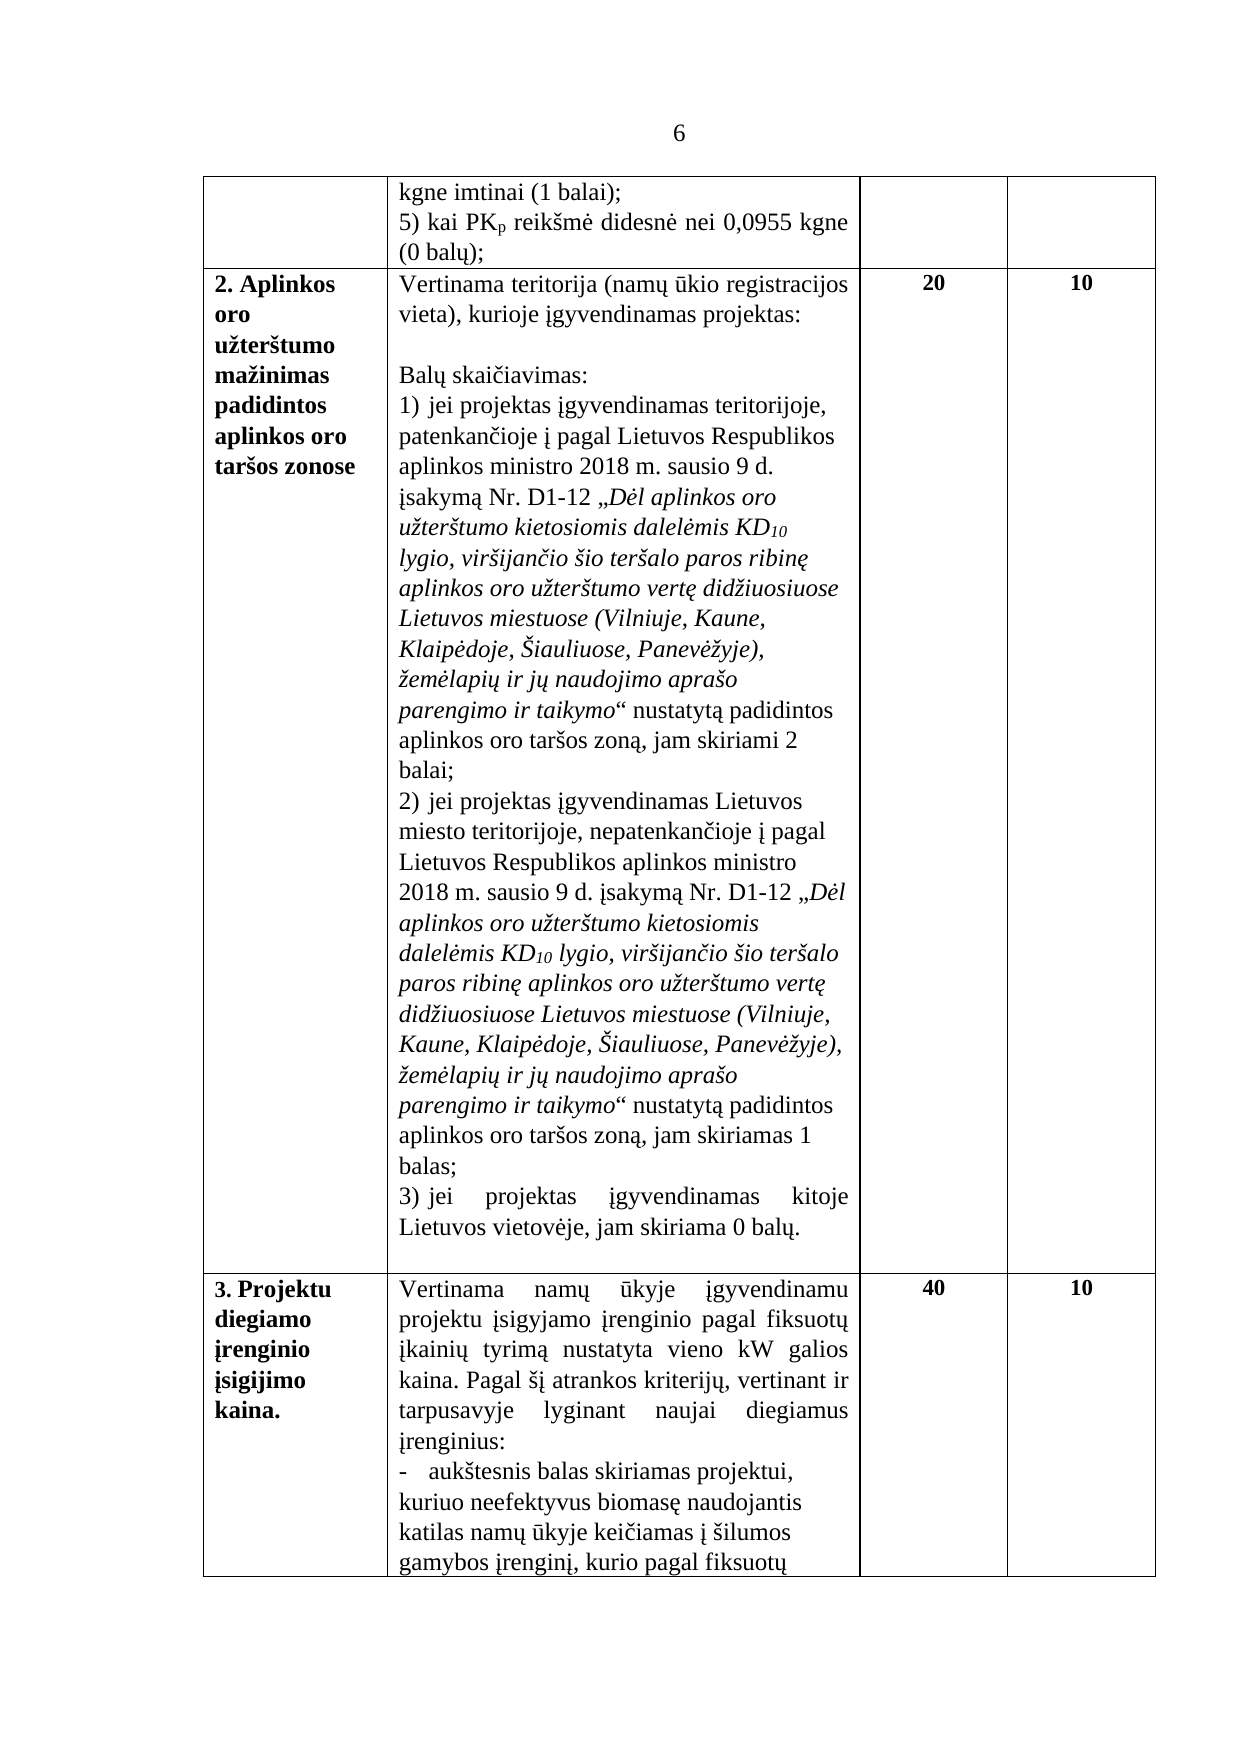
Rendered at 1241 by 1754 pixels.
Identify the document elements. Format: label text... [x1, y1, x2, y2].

table_cell [204, 177, 387, 268]
table_cell 10 [1008, 269, 1155, 1273]
table_cell 10 [1008, 1274, 1155, 1576]
table_cell Vertinama teritorija (namų ūkio registracijos vieta), kurioje įgyvendinamas projektas: Balų skaičiavimas: 1) jei projektas įgyvendinamas teritorijoje, patenkančioje į pagal Lietuvos Respublikos aplinkos ministro 2018 m. sausio 9 d. įsakymą Nr. D1-12 „Dėl aplinkos oro užterštumo kietosiomis dalelėmis KD10 lygio, viršijančio šio teršalo paros ribinę aplinkos oro užterštumo vertę didžiuosiuose Lietuvos miestuose (Vilniuje, Kaune, Klaipėdoje, Šiauliuose, Panevėžyje), žemėlapių ir jų naudojimo aprašo parengimo ir taikymo“ nustatytą padidintos aplinkos oro taršos zoną, jam skiriami 2 balai; 2) jei projektas įgyvendinamas Lietuvos miesto teritorijoje, nepatenkančioje į pagal Lietuvos Respublikos aplinkos ministro 2018 m. sausio 9 d. įsakymą Nr. D1-12 „Dėl aplinkos oro užterštumo kietosiomis dalelėmis KD10 lygio, viršijančio šio teršalo paros ribinę aplinkos oro užterštumo vertę didžiuosiuose Lietuvos miestuose (Vilniuje, Kaune, Klaipėdoje, Šiauliuose, Panevėžyje), žemėlapių ir jų naudojimo aprašo parengimo ir taikymo“ nustatytą padidintos aplinkos oro taršos zoną, jam skiriamas 1 balas; 3) jei projektas įgyvendinamas kitoje Lietuvos vietovėje, jam skiriama 0 balų. [388, 269, 859, 1273]
table_cell 20 [861, 269, 1007, 1273]
table_cell 2. Aplinkos oro užterštumo mažinimas padidintos aplinkos oro taršos zonose [204, 269, 387, 1273]
table_cell Vertinama namų ūkyje įgyvendinamu projektu įsigyjamo įrenginio pagal fiksuotų įkainių tyrimą nustatyta vieno kW galios kaina. Pagal šį atrankos kriterijų, vertinant ir tarpusavyje lyginant naujai diegiamus įrenginius: - aukštesnis balas skiriamas projektui, kuriuo neefektyvus biomasę naudojantis katilas namų ūkyje keičiamas į šilumos gamybos įrenginį, kurio pagal fiksuotų [388, 1274, 859, 1576]
table_cell [861, 177, 1007, 268]
table_cell 3. Projektu diegiamo įrenginio įsigijimo kaina. [204, 1274, 387, 1576]
table_cell [1008, 177, 1155, 268]
table_cell 40 [861, 1274, 1007, 1576]
table_cell Vertinama, ar namų ūkyje įgyvendinamo projekto metu būstui šildyti diegiamos energetiškai efektyvios technologijos, naudojančios atsinaujinančių išteklių energiją. Pagal šį atrankos kriterijų, vertinant ir tarpusavyje lyginant naujai diegiamas technologijas: - aukštesnis balas skiriamas projektams, kuriais neefektyvūs biomasę naudojantys katilai namų ūkiuose bus keičiami į įrenginius, kurie 1 kWh šilumos kiekio pagaminti naudoja mažiau pirminio kuro ar energijos, perskaičiuoto (-s) į energijos ekvivalentą (kgne); - žemesnis balas skiriamas projektams, kuriais neefektyvūs biomasę naudojantys katilai namų ūkiuose bus keičiami į įrenginius, kurie 1 kWh šilumos kiekio pagaminti naudoja daugiau pirminio kuro ar energijos, perskaičiuoto (-s) į energijos ekvivalentą (kgne). Pirminio kuro ar energijos poreikis, išreikštas energijos ekvivalentiniu dydžiu (kgne): Čia: – Pirminio kuro ar energijos poreikis (kgne), apskaičiuojamas tūkstantųjų dalių tikslumu; – Reikalingas pagaminti šilumos kiekis (kWh); – Kuro apatinis šilumingumas (kaloringumas), kurio ekvivalentinė vertė*: – Šilumą gaminančio įrenginio naudingumo koeficientas. – Pirminio kuro ar energijos perskaičiavimo į ekvivalentinį energijos vienetą koeficientas*: * Ekvivalentinės vertės yra įtrauktos į „Energijos vartojimo efektyvumo didinimo 2017-2019 metais veiksmų planą“, patvirtintą Lietuvos Respublikos energetikos ministro 2017-07-07 įsakymu Nr. 1-181 „Dėl energijos vartojimo efektyvumo didinimo 2017-2019 metų veiksmų plano patvirtinimo“. Balų skaičiavimas: 1) kai PKp reikšmė iki 0,0191 kgne (4 balai); 2) kai PKp reikšmė nuo 0,0191 kgne iki 0,0245 kgne imtinai (3 balai); 3) kai PKp reikšmė nuo 0,0245 kgne iki 0,03 kgne imtinai (2 balai); 4) kai PKp reikšmė nuo 0,03 kgne iki 0,0955 kgne imtinai (1 balai); 5) kai PKp reikšmė didesnė nei 0,0955 kgne (0 balų); [388, 177, 859, 268]
